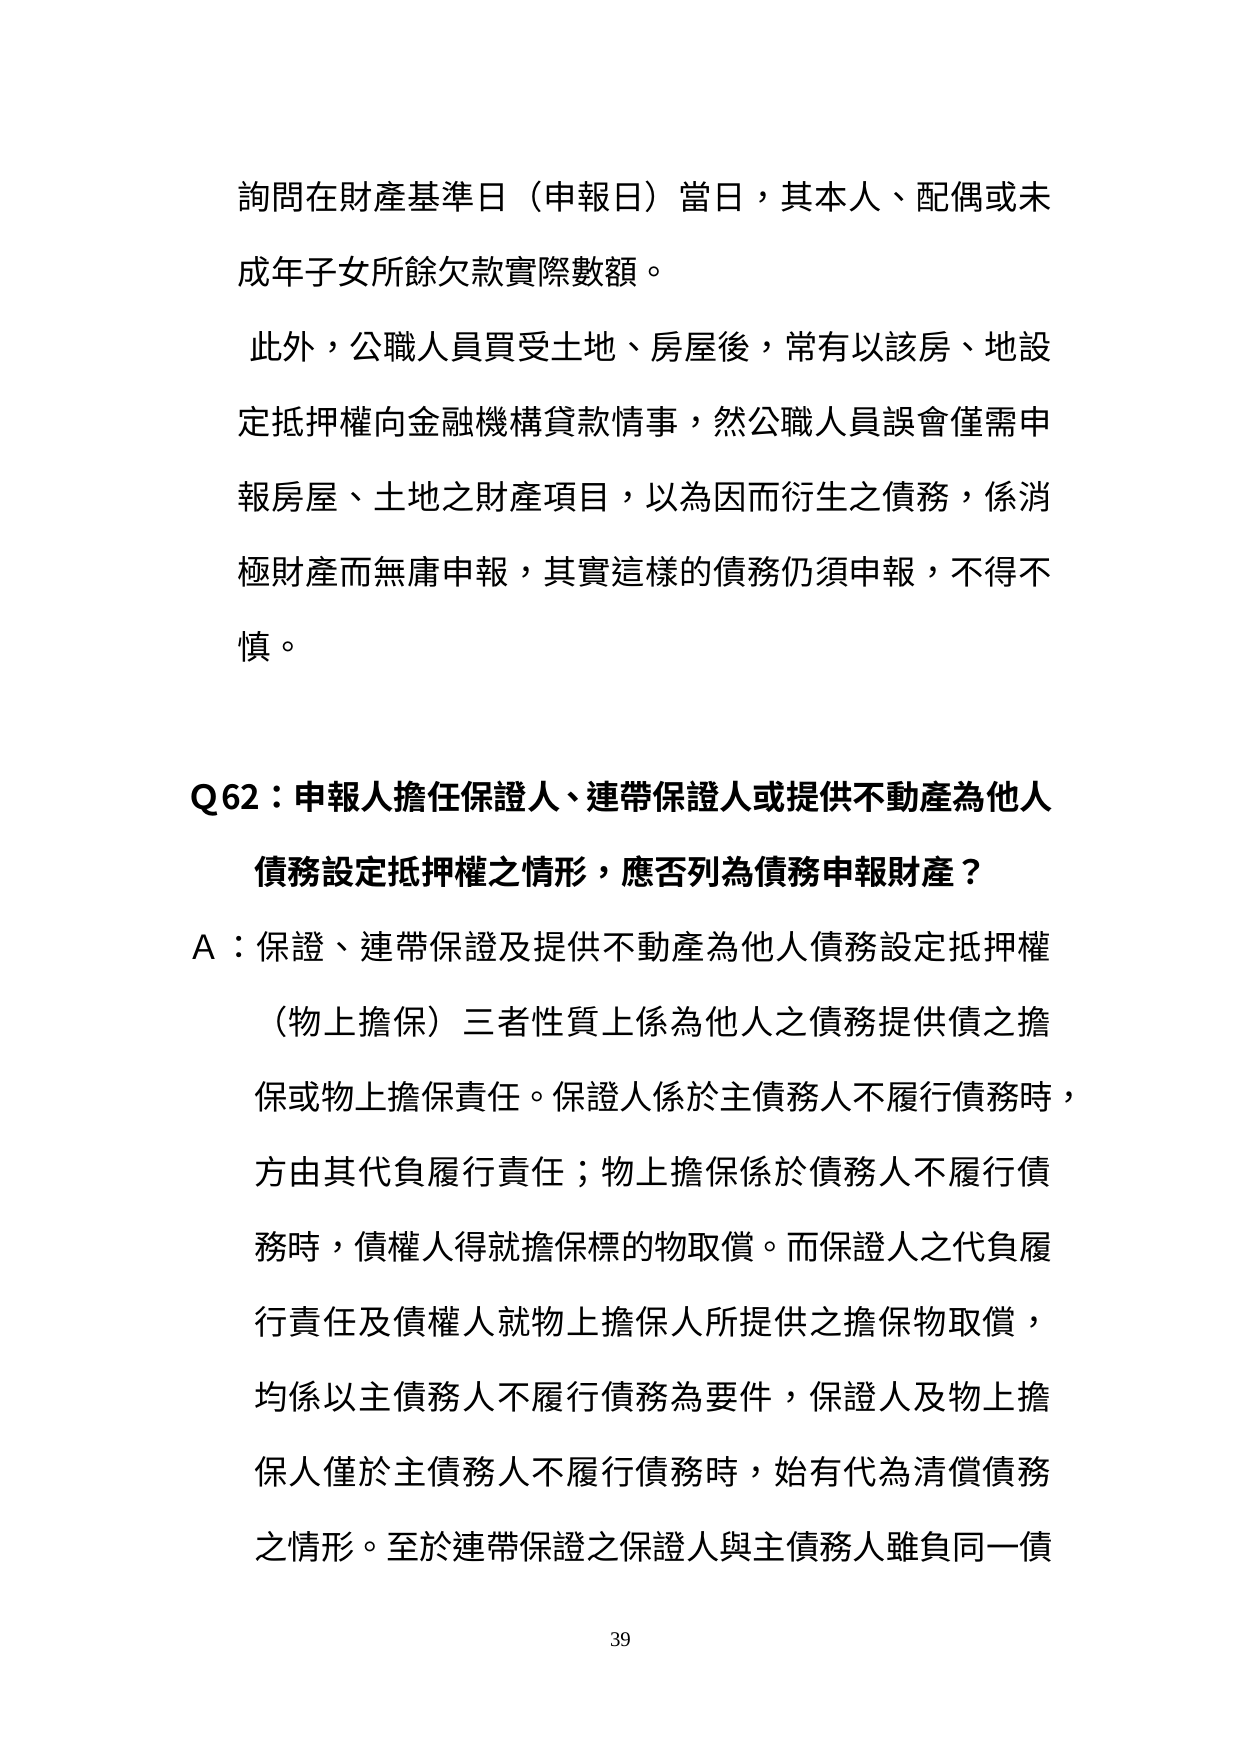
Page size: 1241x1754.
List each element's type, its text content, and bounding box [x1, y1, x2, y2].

text 詢問在財產基準日（申報日）當日，其本人、配偶或未成年子女所餘欠款實際數額。 [187, 157, 1053, 307]
text Ａ：保證、連帶保證及提供不動產為他人債務設定抵押權（物上擔保）三者性質上係為他人之債務提供債之擔保或物上擔保責任。保證人係於主債務人不履行債務時，方由其代負履行責任；物上擔保係於債務人不履行債務時，債權人得就擔保標的物取償。而保證人之代負履行責任及債權人就物上擔保人所提供之擔保物取償，均係以主債務人不履行債務為要件，保證人及物上擔保人僅於主債務人不履行債務時，始有代為清償債務之情形。至於連帶保證之保證人與主債務人雖負同一債務，對於各債權人各負全部給付責任（參照最高法院45年台上字第1426號判例），惟其債務性質仍具從屬性，為從屬債務。財產申報人若擔任保證人、連帶保證人或物上擔保人時，申報人依民法之規定尚非主債務人，應不必列為債務申報。惟如主債務人已無法履行其債務時，申報人自應將其所負保證或擔保責任之債務列為債務申報。 [187, 907, 1053, 1582]
text Ｑ62：申報人擔任保證人、連帶保證人或提供不動產為他人債務設定抵押權之情形，應否列為債務申報財產？ [187, 757, 1053, 907]
text 此外，公職人員買受土地、房屋後，常有以該房、地設定抵押權向金融機構貸款情事，然公職人員誤會僅需申報房屋、土地之財產項目，以為因而衍生之債務，係消極財產而無庸申報，其實這樣的債務仍須申報，不得不慎。 [187, 307, 1053, 682]
